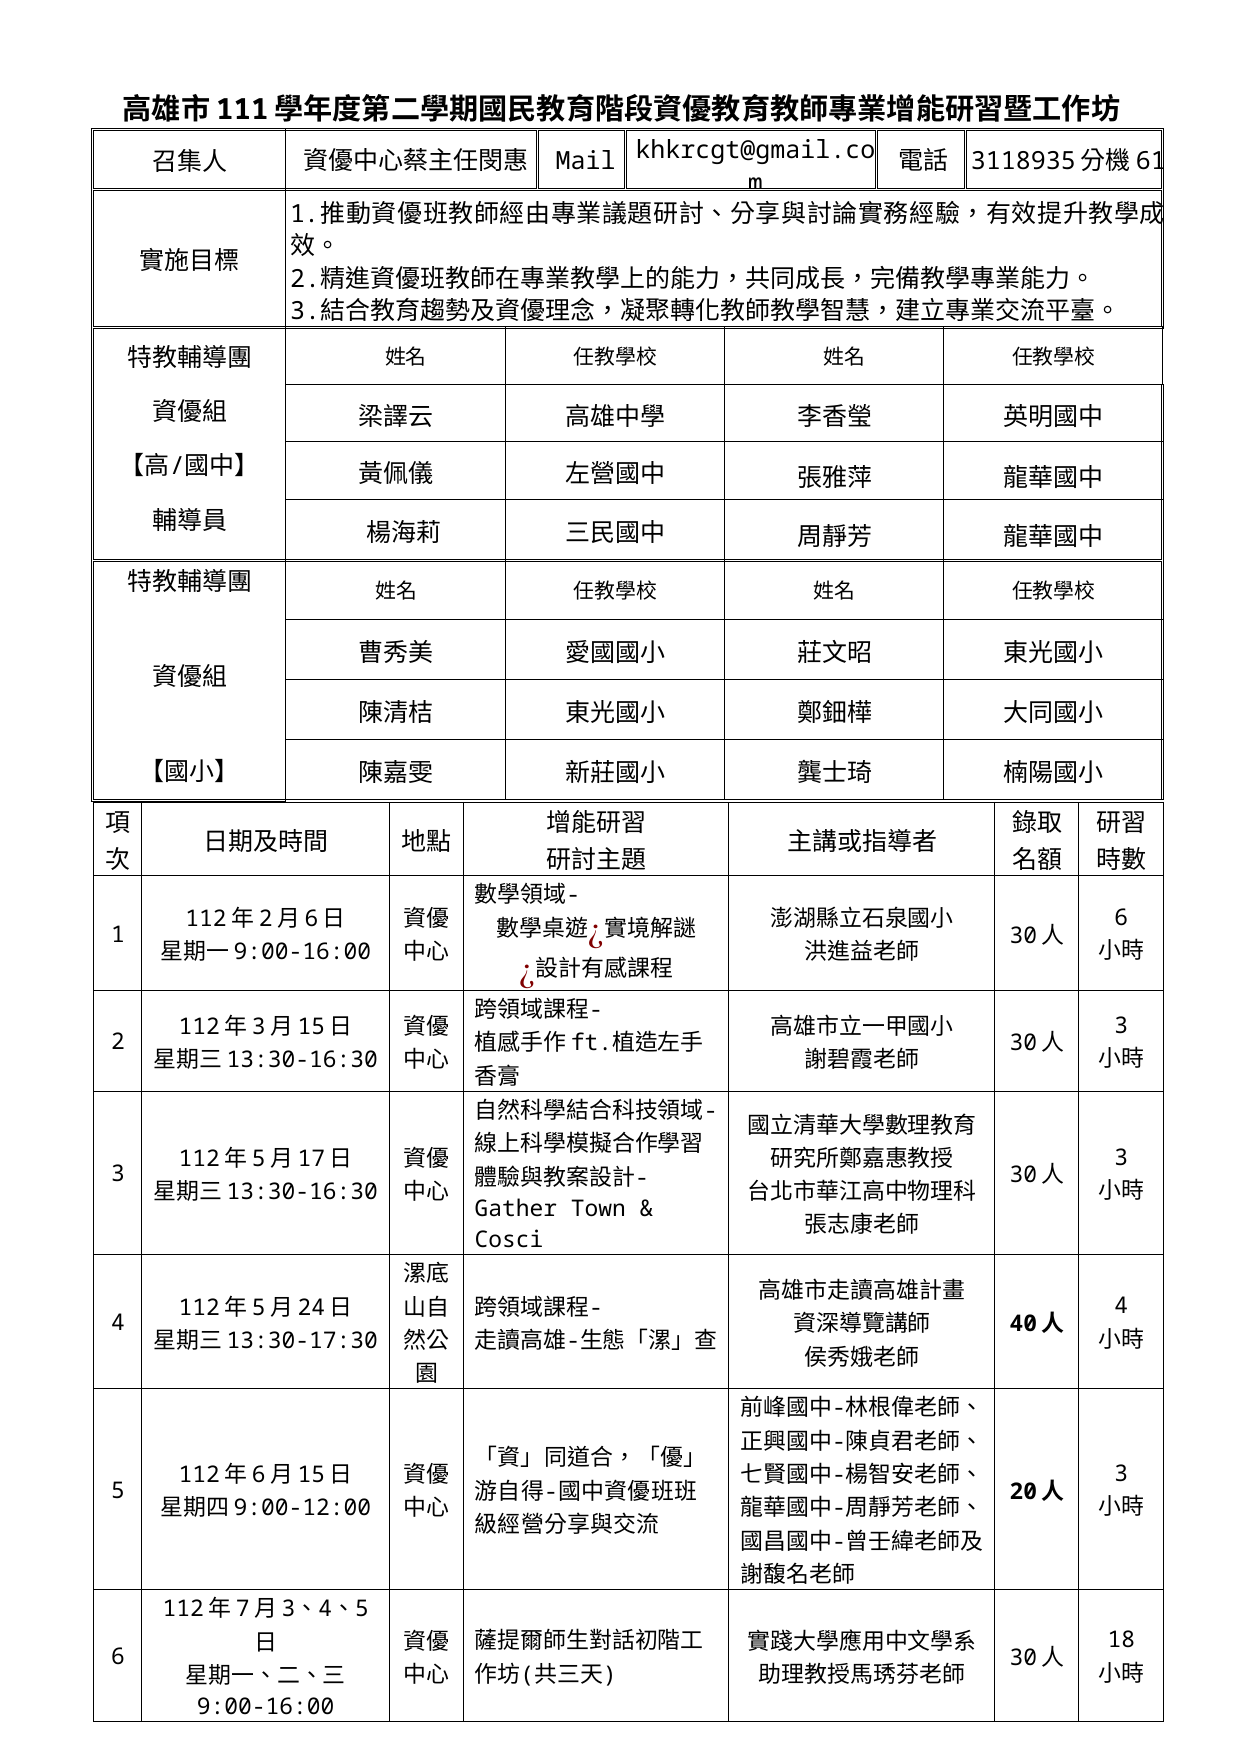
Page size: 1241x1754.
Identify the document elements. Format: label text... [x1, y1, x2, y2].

table_cell 30人 [995, 876, 1078, 990]
table_cell 資優中心 [390, 991, 463, 1091]
table_cell 4 小時 [1079, 1255, 1163, 1388]
table_cell 姓名 [725, 329, 943, 384]
table_cell 30人 [995, 991, 1078, 1091]
table_cell 前峰國中-林根偉老師、正興國中-陳貞君老師、七賢國中-楊智安老師、龍華國中-周靜芳老師、國昌國中-曾壬緯老師及謝馥名老師 [729, 1389, 994, 1589]
table_cell 新莊國小 [506, 740, 724, 799]
table_cell 國立清華大學數理教育研究所鄭嘉惠教授 台北市華江高中物理科張志康老師 [729, 1092, 994, 1254]
table_cell 三民國中 [506, 500, 724, 559]
table_header 日期及時間 [142, 803, 389, 875]
table_cell 自然科學結合科技領域- 線上科學模擬合作學習體驗與教案設計-Gather Town & Cosci [464, 1092, 728, 1254]
table_cell 112年3月15日 星期三13:30-16:30 [142, 991, 389, 1091]
table_cell 薩提爾師生對話初階工作坊(共三天) [464, 1590, 728, 1721]
table_cell 112年5月17日 星期三13:30-16:30 [142, 1092, 389, 1254]
table_cell 實踐大學應用中文學系助理教授馬琇芬老師 [729, 1590, 994, 1721]
table_cell 18 小時 [1079, 1590, 1163, 1721]
table_cell 4 [94, 1255, 141, 1388]
table_cell 楠陽國小 [944, 740, 1161, 799]
table_cell 實施目標 [94, 191, 285, 326]
table_cell 曹秀美 [286, 620, 505, 679]
table_cell 李香瑩 [725, 385, 943, 441]
table_cell 任教學校 [944, 562, 1161, 619]
table_cell 跨領域課程- 走讀高雄-生態「漯」查 [464, 1255, 728, 1388]
table_cell 跨領域課程- 植感手作ft.植造左手香膏 [464, 991, 728, 1091]
table_cell 姓名 [725, 562, 943, 619]
table_cell 「資」同道合，「優」游自得-國中資優班班級經營分享與交流 [464, 1389, 728, 1589]
table_cell 大同國小 [944, 680, 1161, 739]
table_cell 1 [94, 876, 141, 990]
table_cell 東光國小 [944, 620, 1161, 679]
table_cell 112年6月15日 星期四9:00-12:00 [142, 1389, 389, 1589]
table_cell 任教學校 [506, 562, 724, 619]
table_cell 112年2月6日 星期一9:00-16:00 [142, 876, 389, 990]
table_header 研習 時數 [1079, 803, 1163, 875]
table_cell 任教學校 [506, 329, 724, 384]
table_cell 鄭鈿樺 [725, 680, 943, 739]
table_cell 姓名 [286, 329, 505, 384]
table_cell 6 小時 [1079, 876, 1163, 990]
table_cell 特教輔導團 資優組 【高/國中】 輔導員 [94, 329, 285, 559]
table_header Mail [539, 131, 624, 187]
table_cell 東光國小 [506, 680, 724, 739]
table_header 電話 [878, 131, 964, 187]
table_header 地點 [390, 803, 463, 875]
table_header khkrcgt@gmail.com [627, 131, 875, 187]
table_cell 5 [94, 1389, 141, 1589]
table_header 項次 [94, 803, 141, 875]
table_cell 40人 [995, 1255, 1078, 1388]
table_header 3118935分機61 [967, 131, 1161, 187]
table_cell 梁譯云 [286, 385, 505, 441]
table_cell 漯底山自然公園 [390, 1255, 463, 1388]
table_header 召集人 [94, 131, 285, 187]
table_cell 黃佩儀 [286, 442, 505, 499]
table_cell 左營國中 [506, 442, 724, 499]
table_cell 3 小時 [1079, 1092, 1163, 1254]
table_cell 莊文昭 [725, 620, 943, 679]
table_cell 高雄市走讀高雄計畫 資深導覽講師 侯秀娥老師 [729, 1255, 994, 1388]
table_cell 陳清桔 [286, 680, 505, 739]
table_header 主講或指導者 [729, 803, 994, 875]
table_cell 30人 [995, 1092, 1078, 1254]
table_cell 龍華國中 [944, 442, 1161, 499]
table_cell 資優中心 [390, 1092, 463, 1254]
table_cell 數學領域- 數學桌遊實境解謎 設計有感課程 [464, 876, 728, 990]
table_cell 1.推動資優班教師經由專業議題研討、分享與討論實務經驗，有效提升教學成效。 2.精進資優班教師在專業教學上的能力，共同成長，完備教學專業能力。 3.結合教育趨勢及資優理念，凝聚轉化教師教學智慧，建立專業交流平臺。 [286, 191, 1161, 326]
table_cell 澎湖縣立石泉國小 洪進益老師 [729, 876, 994, 990]
table_cell 112年7月3、4、5日 星期一、二、三 9:00-16:00 [142, 1590, 389, 1721]
table_cell 任教學校 [944, 329, 1162, 384]
table_header 增能研習 研討主題 [464, 803, 728, 875]
table_cell 3 小時 [1079, 1389, 1163, 1589]
table_cell 資優中心 [390, 1389, 463, 1589]
table_cell 30人 [995, 1590, 1078, 1721]
table_cell 姓名 [286, 562, 505, 619]
table_cell 2 [94, 991, 141, 1091]
table_header 錄取 名額 [995, 803, 1078, 875]
table_cell 3 [94, 1092, 141, 1254]
table_cell 資優中心 [390, 1590, 463, 1721]
text 高雄市111學年度第二學期國民教育階段資優教育教師專業增能研習暨工作坊 [79, 87, 1163, 128]
table_cell 特教輔導團 資優組 【國小】 輔導員 [94, 562, 285, 799]
table_cell 3 小時 [1079, 991, 1163, 1091]
table_header 資優中心蔡主任閔惠 [286, 131, 536, 187]
table_cell 6 [94, 1590, 141, 1721]
table_cell 楊海莉 [286, 500, 505, 559]
table_cell 周靜芳 [725, 500, 943, 559]
table_cell 張雅萍 [725, 442, 943, 499]
table_cell 20人 [995, 1389, 1078, 1589]
table_cell 112年5月24日 星期三13:30-17:30 [142, 1255, 389, 1388]
table_cell 資優中心 [390, 876, 463, 990]
table_cell 陳嘉雯 [286, 740, 505, 799]
table_cell 龍華國中 [944, 500, 1161, 559]
table_cell 英明國中 [944, 385, 1161, 441]
table_cell 愛國國小 [506, 620, 724, 679]
table_cell 高雄中學 [506, 385, 724, 441]
table_cell 龔士琦 [725, 740, 943, 799]
table_cell 高雄市立一甲國小 謝碧霞老師 [729, 991, 994, 1091]
